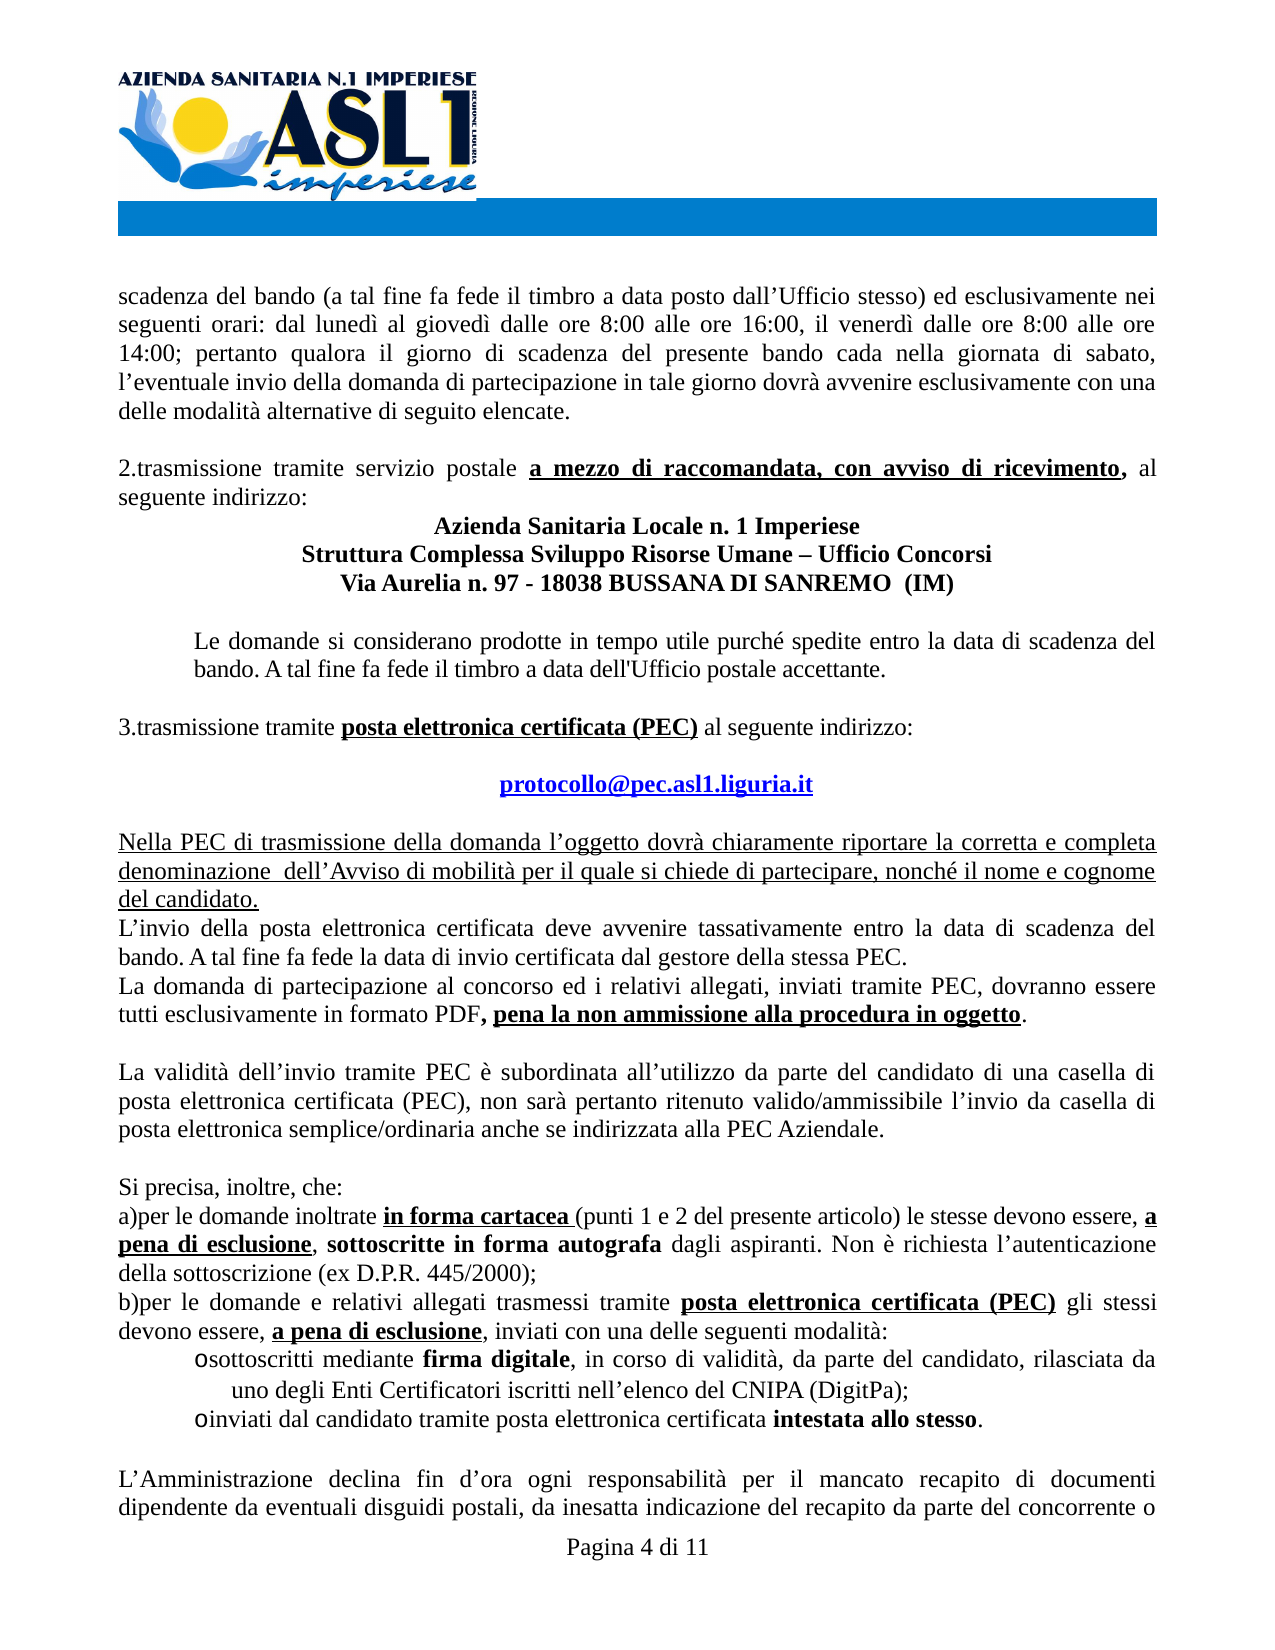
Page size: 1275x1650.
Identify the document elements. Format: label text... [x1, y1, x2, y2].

text protocollo@pec.asl1.liguria.it [156, 769, 1157, 798]
list scadenza del bando (a tal fine fa fede il timbro a data posto dall’Ufficio stesso) ed esclusivamente nei seguenti orari: dal lunedì al giovedì dalle ore 8:00 alle ore 16:00, il venerdì dalle ore 8:00 alle ore 14:00; pertanto qualora il giorno di scadenza del presente bando cada nella giornata di sabato, l’eventuale invio della domanda di partecipazione in tale giorno dovrà avvenire esclusivamente con una delle modalità alternative di seguito elencate. [118, 281, 1157, 424]
list trasmissione tramite servizio postale a mezzo di raccomandata, con avviso di ricevimento, al seguente indirizzo: [118, 453, 1157, 511]
text L’invio della posta elettronica certificata deve avvenire tassativamente entro la data di scadenza del bando. A tal fine fa fede la data di invio certificata dal gestore della stessa PEC. [118, 913, 1157, 971]
text Nella PEC di trasmissione della domanda l’oggetto dovrà chiaramente riportare la corretta e completa [118, 827, 1157, 852]
text Le domande si considerano prodotte in tempo utile purché spedite entro la data di scadenza del bando. A tal fine fa fede il timbro a data dell'Ufficio postale accettante. [193, 626, 1157, 683]
text Struttura Complessa Sviluppo Risorse Umane – Ufficio Concorsi [137, 539, 1157, 568]
text La validità dell’invio tramite PEC è subordinata all’utilizzo da parte del candidato di una casella di posta elettronica certificata (PEC), non sarà pertanto ritenuto valido/ammissibile l’invio da casella di posta elettronica semplice/ordinaria anche se indirizzata alla PEC Aziendale. [118, 1057, 1157, 1143]
text Azienda Sanitaria Locale n. 1 Imperiese [137, 511, 1157, 539]
list per le domande inoltrate in forma cartacea (punti 1 e 2 del presente articolo) le stesse devono essere, a pena di esclusione, sottoscritte in forma autografa dagli aspiranti. Non è richiesta l’autenticazione della sottoscrizione (ex D.P.R. 445/2000); [118, 1201, 1157, 1287]
list sottoscritti mediante firma digitale, in corso di validità, da parte del candidato, rilasciata da uno degli Enti Certificatori iscritti nell’elenco del CNIPA (DigitPa); [193, 1344, 1157, 1404]
text Via Aurelia n. 97 - 18038 BUSSANA DI SANREMO (IM) [137, 568, 1157, 597]
list per le domande e relativi allegati trasmessi tramite posta elettronica certificata (PEC) gli stessi devono essere, a pena di esclusione, inviati con una delle seguenti modalità: [118, 1287, 1157, 1344]
list trasmissione tramite posta elettronica certificata (PEC) al seguente indirizzo: [118, 712, 1157, 741]
text Si precisa, inoltre, che: [118, 1172, 1157, 1201]
list inviati dal candidato tramite posta elettronica certificata intestata allo stesso. [193, 1404, 1157, 1435]
text L’Amministrazione declina fin d’ora ogni responsabilità per il mancato recapito di documenti dipendente da eventuali disguidi postali, da inesatta indicazione del recapito da parte del concorrente o [118, 1464, 1157, 1521]
text denominazione dell’Avviso di mobilità per il quale si chiede di partecipare, nonché il nome e cognome del candidato. [118, 853, 1157, 913]
text La domanda di partecipazione al concorso ed i relativi allegati, inviati tramite PEC, dovranno essere tutti esclusivamente in formato PDF, pena la non ammissione alla procedura in oggetto. [118, 971, 1157, 1028]
